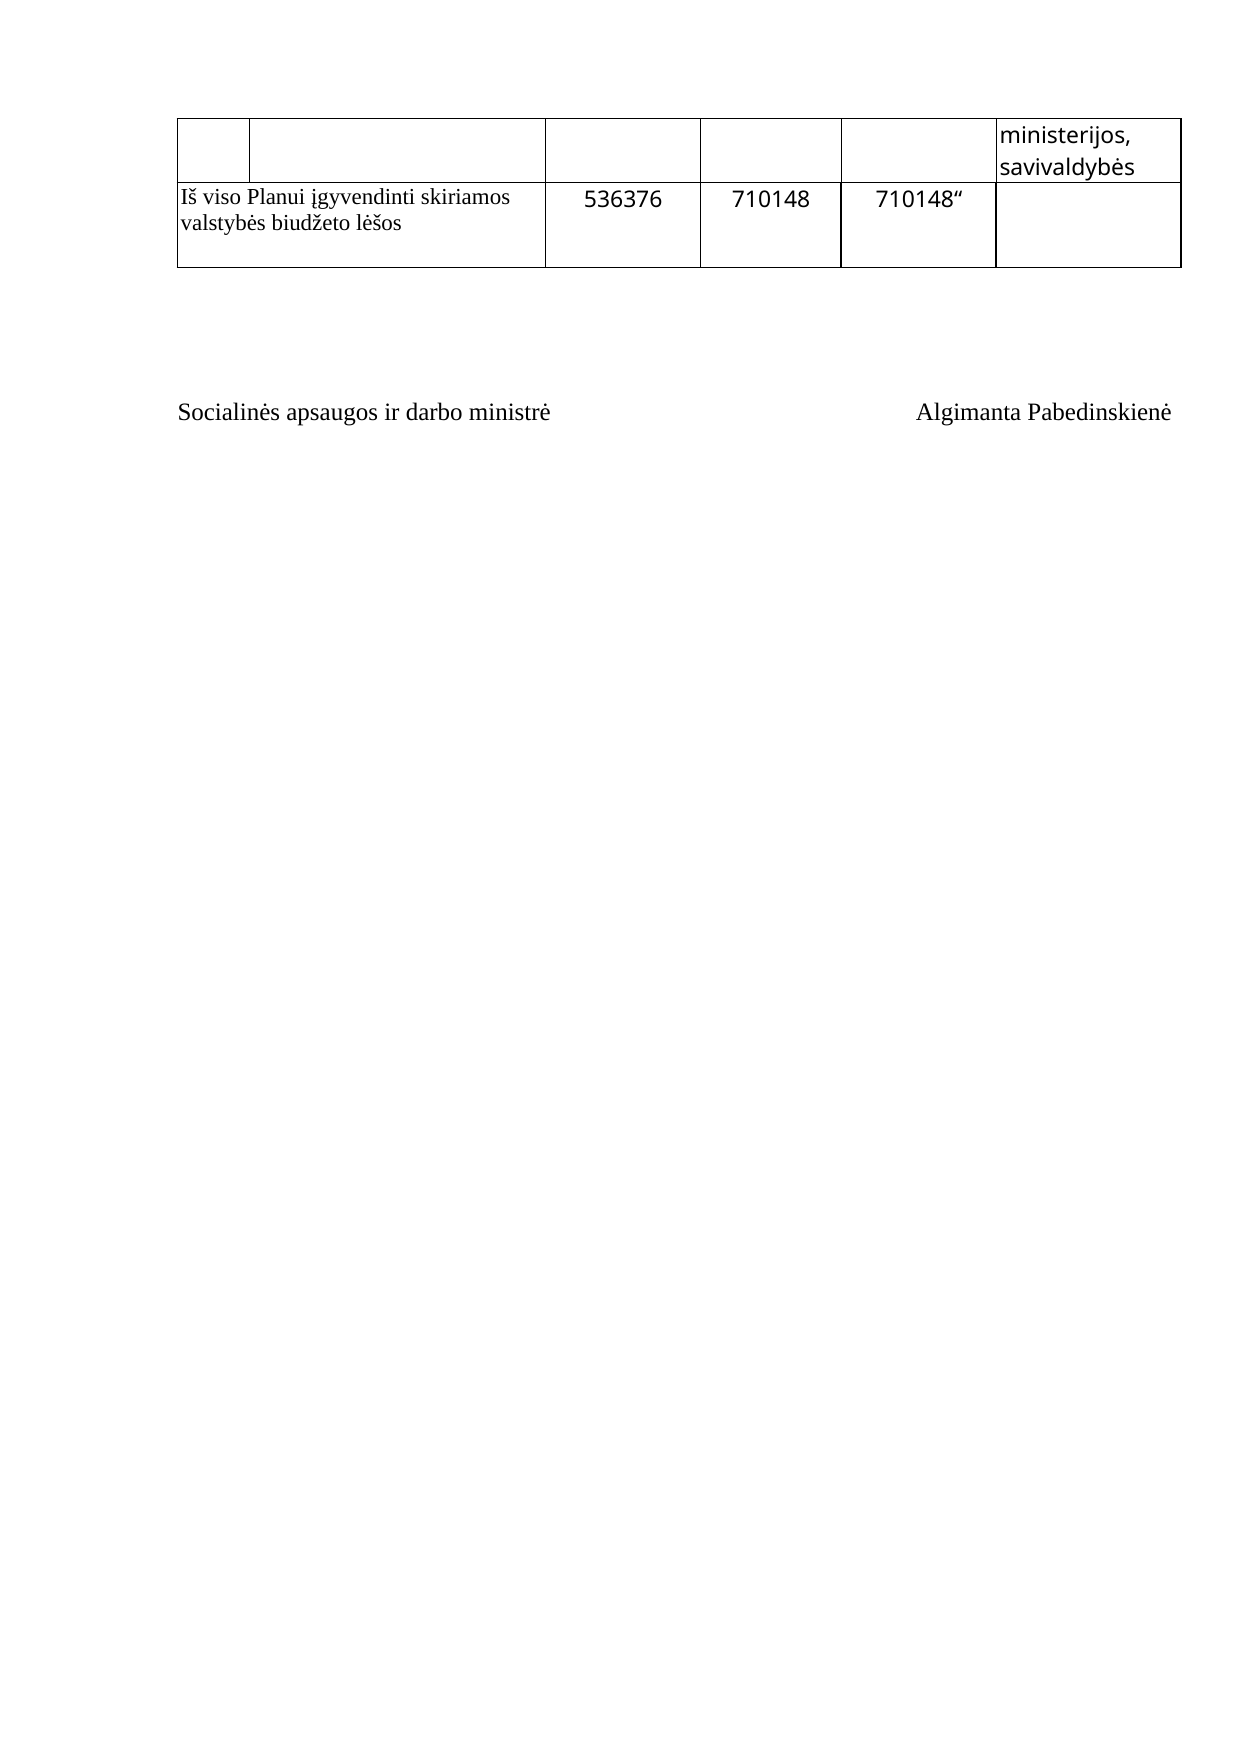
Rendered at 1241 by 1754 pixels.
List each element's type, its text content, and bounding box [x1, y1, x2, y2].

table_cell [997, 183, 1180, 267]
table_cell Iš viso Planui įgyvendinti skiriamos valstybės biudžeto lėšos [178, 183, 545, 267]
table_cell [701, 119, 841, 182]
table_cell [546, 119, 700, 182]
table_cell 710148 [701, 183, 840, 267]
table_cell [178, 119, 249, 182]
table_cell 710148“ [842, 183, 995, 267]
text Socialinės apsaugos ir darbo ministrė Algimanta Pabedinskienė [177, 397, 1181, 425]
table_cell [250, 119, 545, 182]
table_cell [842, 119, 996, 182]
table_cell 536376 [546, 183, 700, 267]
table_cell ministerijos, savivaldybės [997, 119, 1180, 182]
